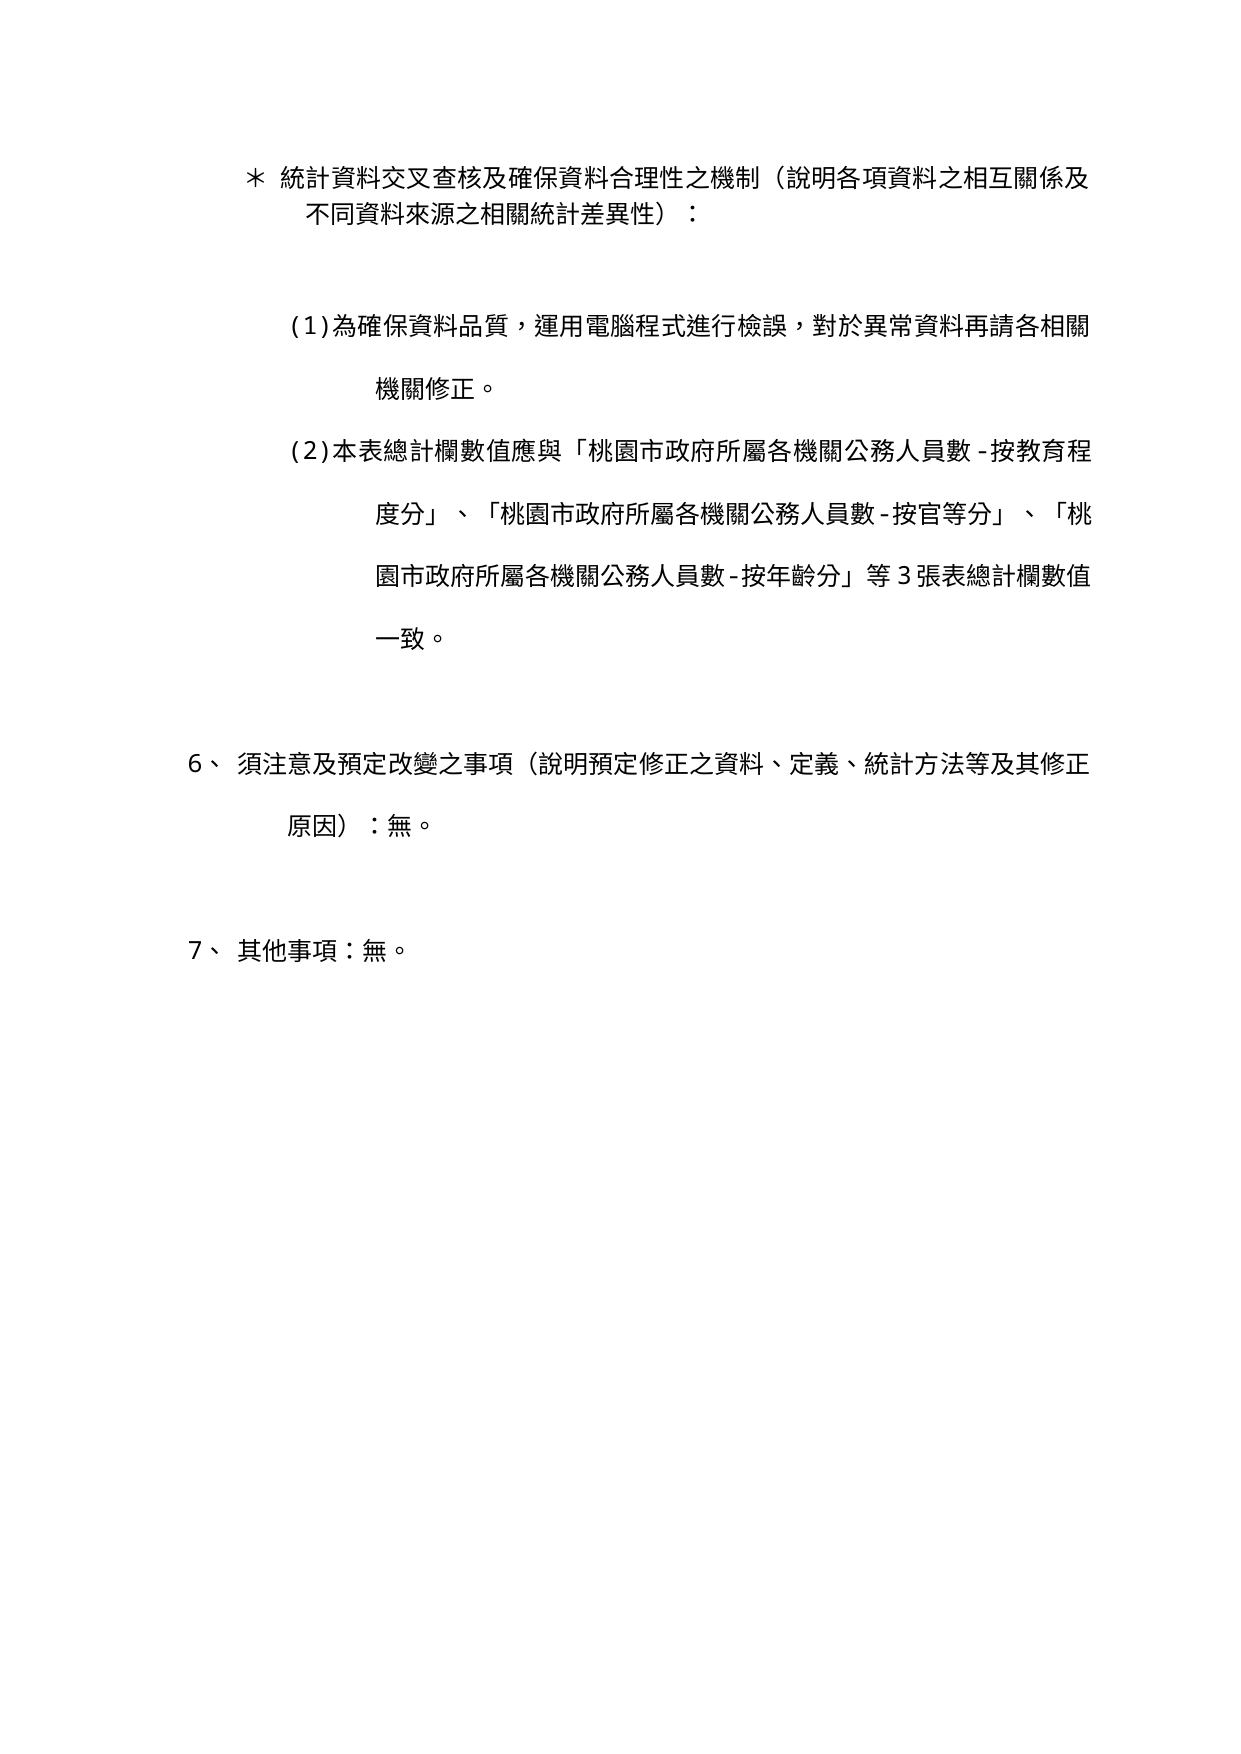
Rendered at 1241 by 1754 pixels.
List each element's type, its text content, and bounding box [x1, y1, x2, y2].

list 本表總計欄數值應與「桃園市政府所屬各機關公務人員數-按教育程度分」、「桃園市政府所屬各機關公務人員數-按官等分」、「桃園市政府所屬各機關公務人員數-按年齡分」等3張表總計欄數值一致。 [287, 408, 1092, 658]
list 須注意及預定改變之事項（說明預定修正之資料、定義、統計方法等及其修正原因）：無。 [187, 721, 1092, 846]
list 統計資料交叉查核及確保資料合理性之機制（說明各項資料之相互關係及不同資料來源之相關統計差異性）： [243, 158, 1092, 231]
list 其他事項：無。 [187, 908, 1092, 971]
list 為確保資料品質，運用電腦程式進行檢誤，對於異常資料再請各相關機關修正。 [287, 283, 1092, 408]
